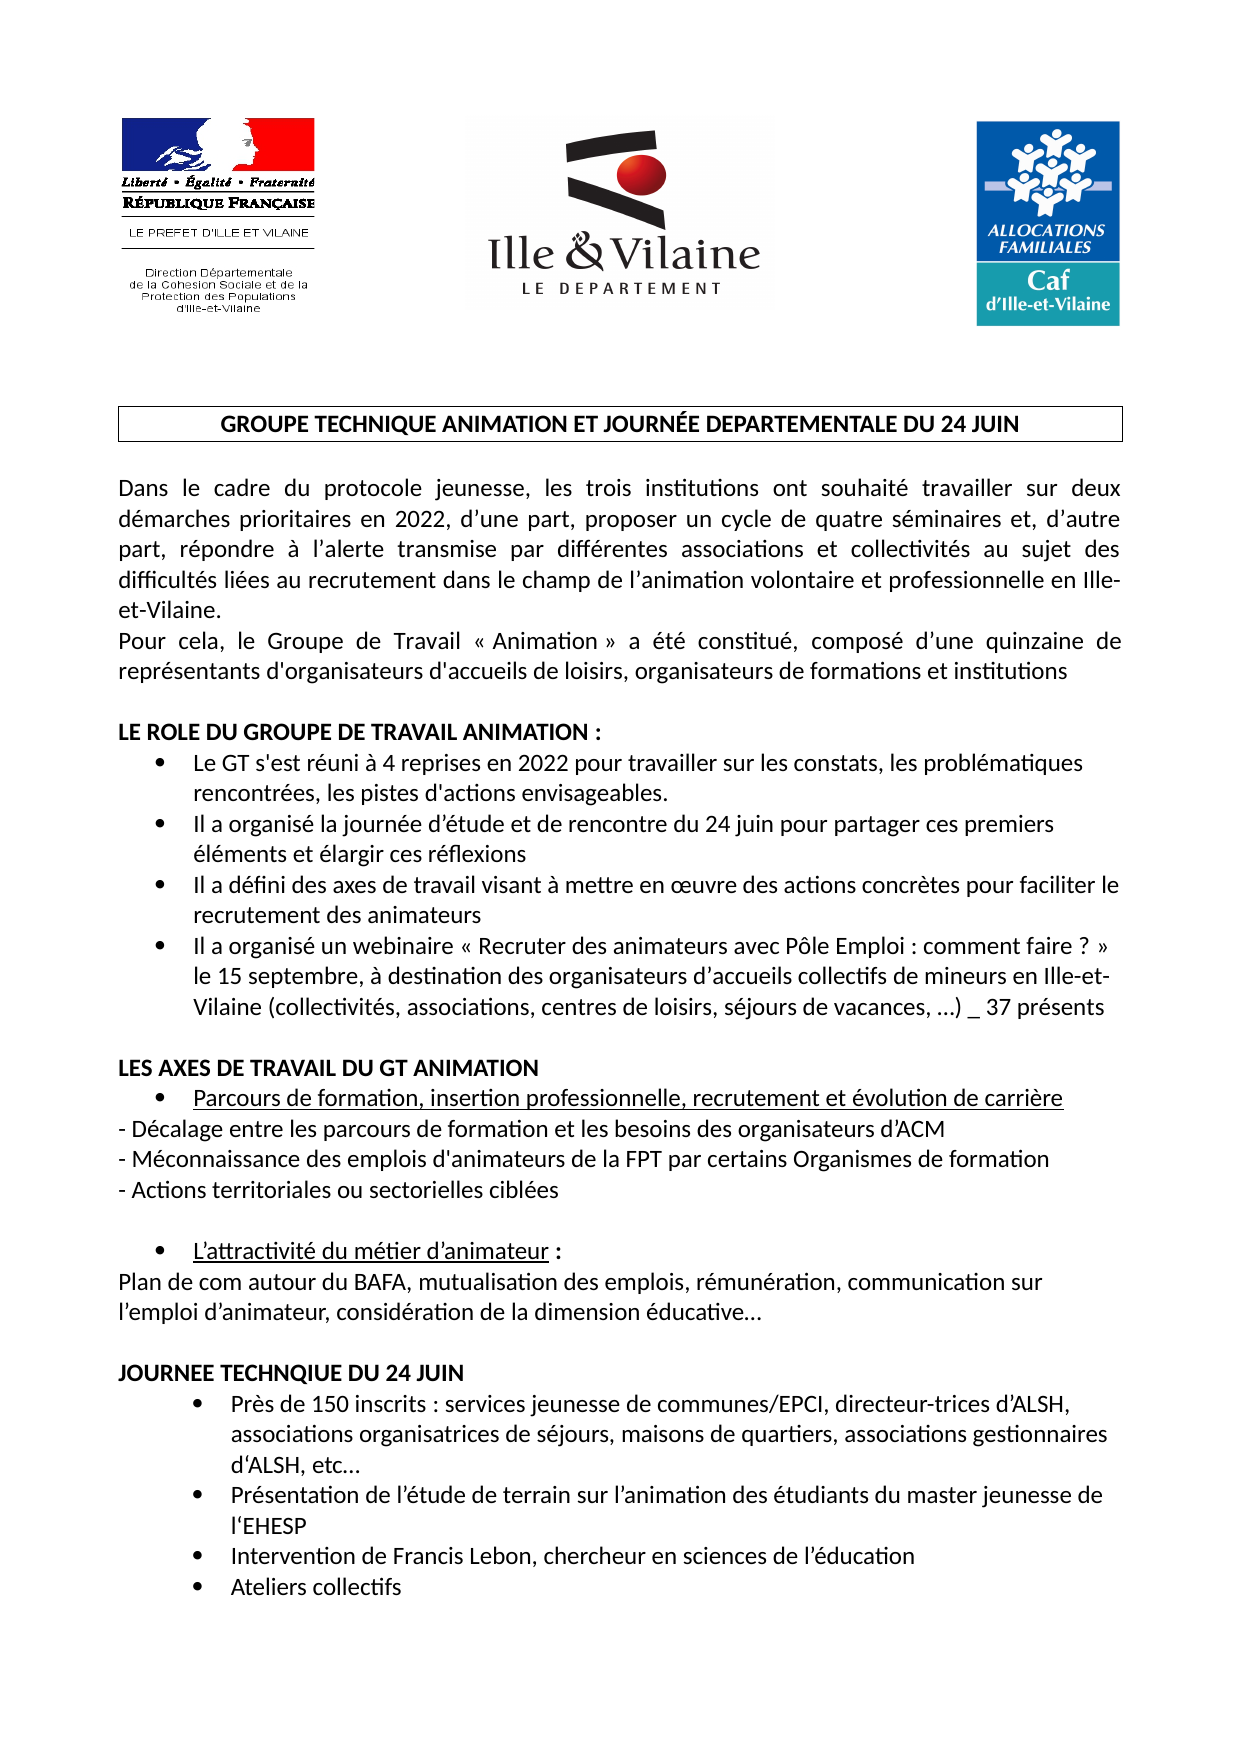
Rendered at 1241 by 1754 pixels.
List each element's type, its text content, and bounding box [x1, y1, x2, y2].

list L’attractivité du métier d’animateur : [156, 1235, 1122, 1266]
list Le GT s'est réuni à 4 reprises en 2022 pour travailler sur les constats, les problématiques rencontrées, les pistes d'actions envisageables. [156, 747, 1122, 808]
text Plan de com autour du BAFA, mutualisation des emplois, rémunération, communication sur l’emploi d’animateur, considération de la dimension éducative… [118, 1266, 1122, 1327]
text LES AXES DE TRAVAIL DU GT ANIMATION [118, 1052, 1122, 1083]
text - Actions territoriales ou sectorielles ciblées [118, 1174, 1122, 1205]
list Présentation de l’étude de terrain sur l’animation des étudiants du master jeunesse de l‘EHESP [193, 1479, 1122, 1540]
picture [976, 120, 1121, 327]
list Près de 150 inscrits : services jeunesse de communes/EPCI, directeur-trices d’ALSH, associations organisatrices de séjours, maisons de quartiers, associations gestionnaires d‘ALSH, etc… [193, 1388, 1122, 1479]
text Dans le cadre du protocole jeunesse, les trois institutions ont souhaité travailler sur deux démarches prioritaires en 2022, d’une part, proposer un cycle de quatre séminaires et, d’autre part, répondre à l’alerte transmise par différentes associations et collectivités au sujet des difficultés liées au recrutement dans le champ de l’animation volontaire et professionnelle en Ille-et-Vilaine. [118, 472, 1122, 625]
text - Méconnaissance des emplois d'animateurs de la FPT par certains Organismes de formation [118, 1144, 1122, 1174]
list Il a organisé la journée d’étude et de rencontre du 24 juin pour partager ces premiers éléments et élargir ces réflexions [156, 808, 1122, 869]
picture [465, 115, 775, 310]
text - Décalage entre les parcours de formation et les besoins des organisateurs d’ACM [118, 1113, 1122, 1144]
text Groupe tecHNique Animation et Journée DEPARTEMENTALE du 24 juin [119, 407, 1122, 441]
list Il a défini des axes de travail visant à mettre en œuvre des actions concrètes pour faciliter le recrutement des animateurs [156, 869, 1122, 930]
list Il a organisé un webinaire « Recruter des animateurs avec Pôle Emploi : comment faire ? » le 15 septembre, à destination des organisateurs d’accueils collectifs de mineurs en Ille-et-Vilaine (collectivités, associations, centres de loisirs, séjours de vacances, …) _ 37 présents [156, 930, 1122, 1022]
text LE ROLE DU GROUPE DE TRAVAIL ANIMATION : [118, 716, 1122, 747]
text JOURNEE TECHNQIUE DU 24 JUIN [118, 1357, 1122, 1388]
picture [121, 118, 315, 326]
list Intervention de Francis Lebon, chercheur en sciences de l’éducation [193, 1540, 1122, 1571]
list Parcours de formation, insertion professionnelle, recrutement et évolution de carrière [156, 1083, 1122, 1113]
list Ateliers collectifs [193, 1571, 1122, 1601]
text Pour cela, le Groupe de Travail « Animation » a été constitué, composé d’une quinzaine de représentants d'organisateurs d'accueils de loisirs, organisateurs de formations et institutions [118, 625, 1122, 686]
